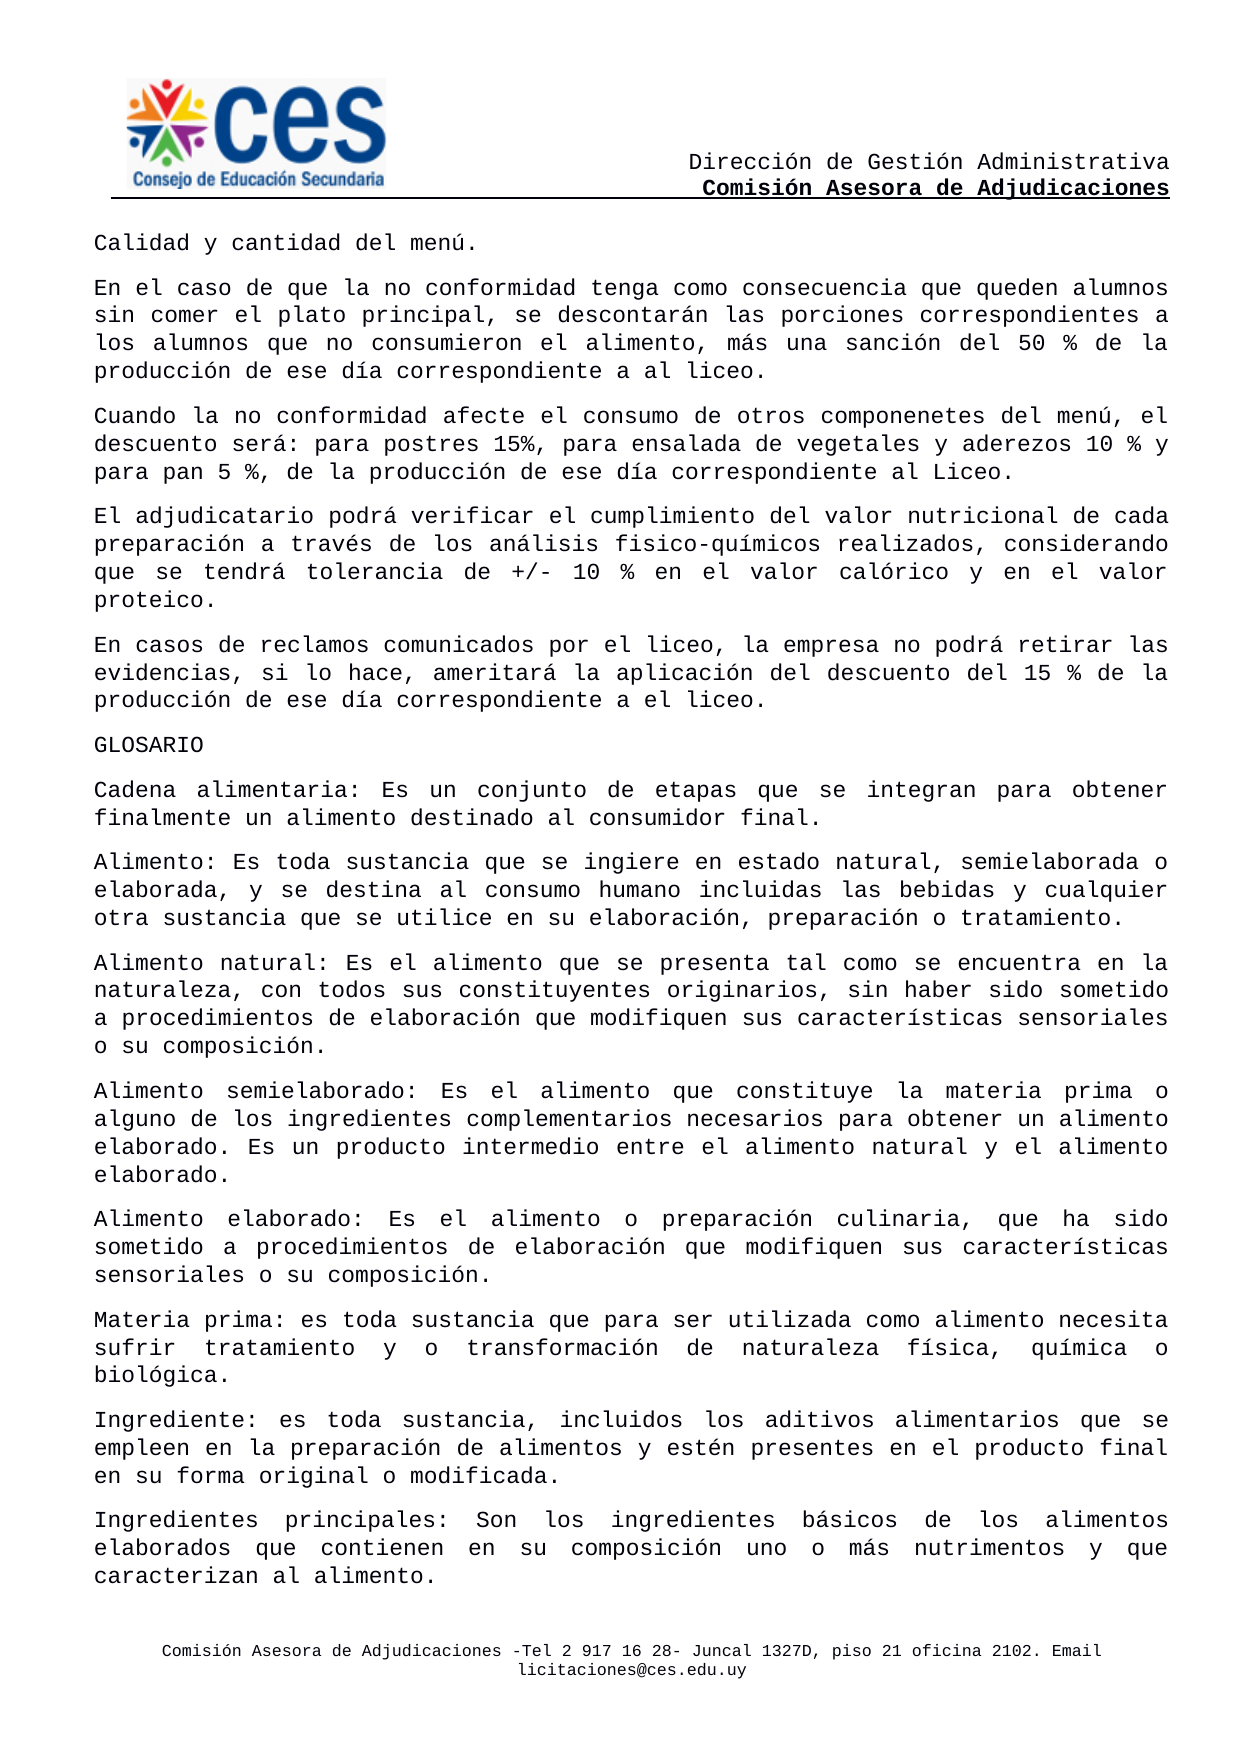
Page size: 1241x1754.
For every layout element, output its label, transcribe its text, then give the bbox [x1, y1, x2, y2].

text Alimento natural: Es el alimento que se presenta tal como se encuentra en la naturaleza, con todos sus constituyentes originarios, sin haber sido sometido a procedimientos de elaboración que modifiquen sus características sensoriales o su composición. [94, 951, 1169, 1061]
picture [126, 78, 387, 189]
list En casos de reclamos comunicados por el liceo, la empresa no podrá retirar las evidencias, si lo hace, ameritará la aplicación del descuento del 15 % de la producción de ese día correspondiente a el liceo. [94, 633, 1169, 715]
text Alimento: Es toda sustancia que se ingiere en estado natural, semielaborada o elaborada, y se destina al consumo humano incluidas las bebidas y cualquier otra sustancia que se utilice en su elaboración, preparación o tratamiento. [94, 851, 1169, 932]
list Cuando la no conformidad afecte el consumo de otros componenetes del menú, el descuento será: para postres 15%, para ensalada de vegetales y aderezos 10 % y para pan 5 %, de la producción de ese día correspondiente al Liceo. [94, 404, 1169, 486]
text Cadena alimentaria: Es un conjunto de etapas que se integran para obtener finalmente un alimento destinado al consumidor final. [94, 778, 1169, 832]
list Calidad y cantidad del menú. [94, 231, 1169, 257]
text Ingredientes principales: Son los ingredientes básicos de los alimentos elaborados que contienen en su composición uno o más nutrimentos y que caracterizan al alimento. [94, 1509, 1169, 1591]
list El adjudicatario podrá verificar el cumplimiento del valor nutricional de cada preparación a través de los análisis fisico-químicos realizados, considerando que se tendrá tolerancia de +/- 10 % en el valor calórico y en el valor proteico. [94, 505, 1169, 614]
list En el caso de que la no conformidad tenga como consecuencia que queden alumnos sin comer el plato principal, se descontarán las porciones correspondientes a los alumnos que no consumieron el alimento, más una sanción del 50 % de la producción de ese día correspondiente a al liceo. [94, 276, 1169, 386]
list GLOSARIO [94, 733, 1169, 759]
text Alimento elaborado: Es el alimento o preparación culinaria, que ha sido sometido a procedimientos de elaboración que modifiquen sus características sensoriales o su composición. [94, 1208, 1169, 1289]
text Ingrediente: es toda sustancia, incluidos los aditivos alimentarios que se empleen en la preparación de alimentos y estén presentes en el producto final en su forma original o modificada. [94, 1408, 1169, 1490]
text Alimento semielaborado: Es el alimento que constituye la materia prima o alguno de los ingredientes complementarios necesarios para obtener un alimento elaborado. Es un producto intermedio entre el alimento natural y el alimento elaborado. [94, 1079, 1169, 1189]
text Materia prima: es toda sustancia que para ser utilizada como alimento necesita sufrir tratamiento y o transformación de naturaleza física, química o biológica. [94, 1308, 1169, 1390]
